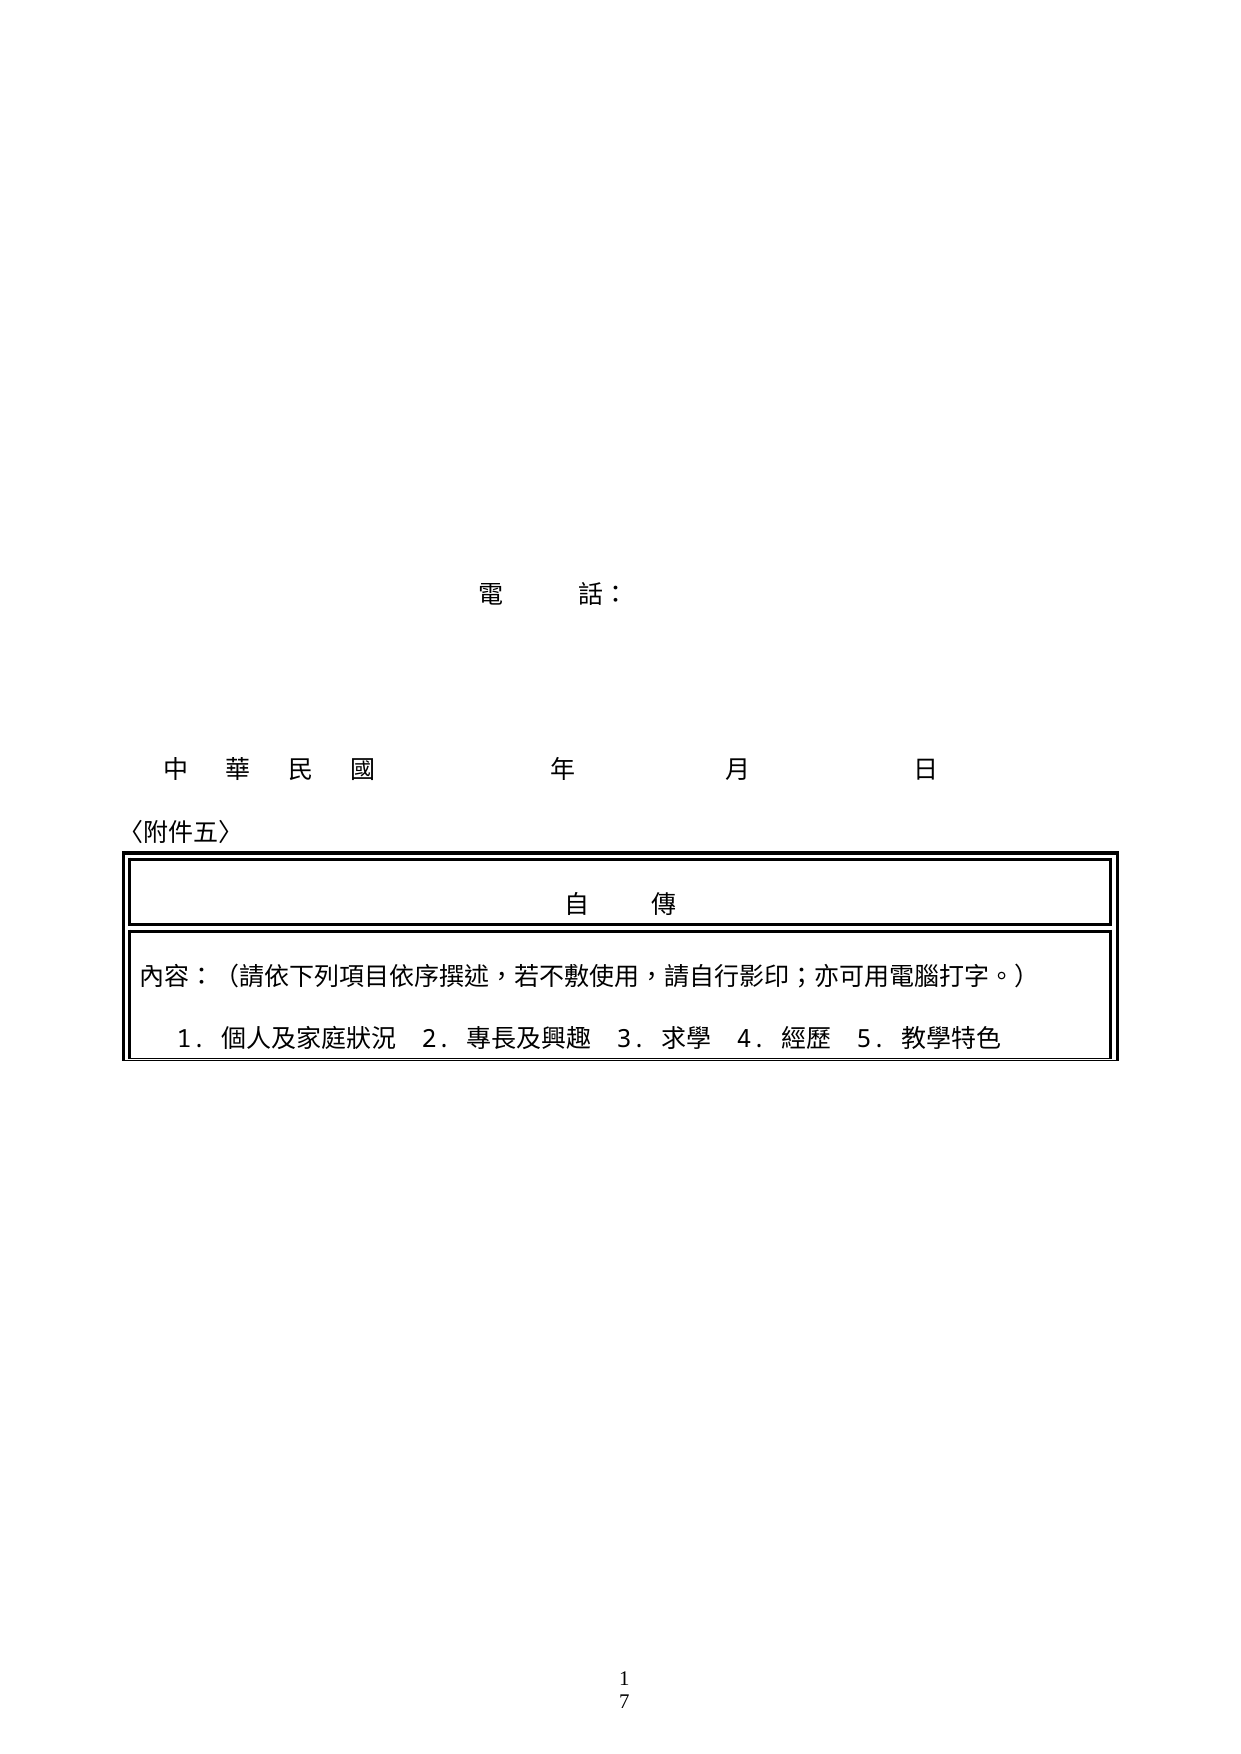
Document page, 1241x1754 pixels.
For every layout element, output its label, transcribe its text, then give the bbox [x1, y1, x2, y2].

table_header 自 傳 [126, 855, 1114, 923]
text 中 華 民 國 年 月 日 [118, 726, 1122, 789]
text 〈附件五〉 [118, 789, 1122, 851]
table_cell 內容：（請依下列項目依序撰述，若不敷使用，請自行影印；亦可用電腦打字。） 1. 個人及家庭狀況 2. 專長及興趣 3. 求學 4. 經歷 5. 教學特色 [126, 923, 1114, 1058]
text 電 話： [118, 551, 1122, 614]
